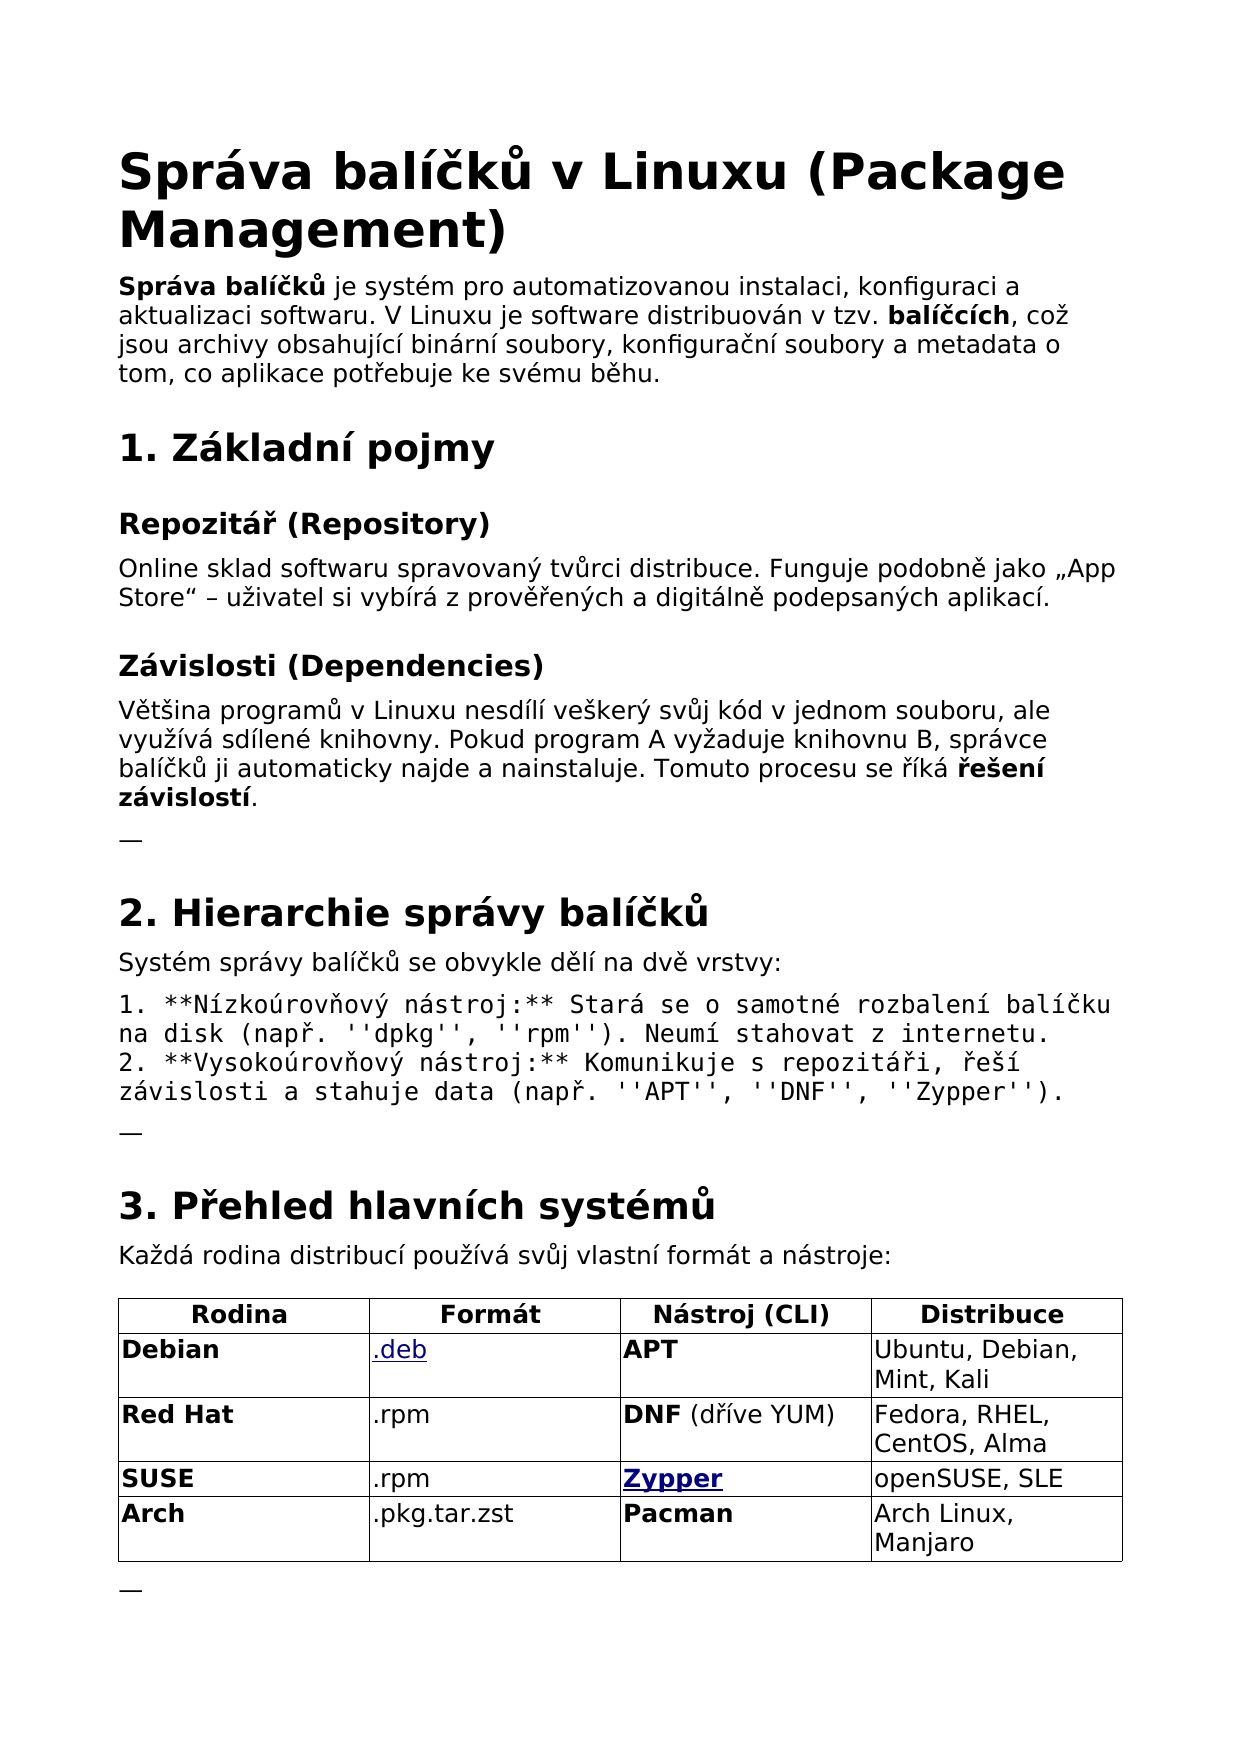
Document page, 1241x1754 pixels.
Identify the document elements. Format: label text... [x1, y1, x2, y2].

table_cell APT [621, 1334, 871, 1397]
table_cell Red Hat [119, 1398, 369, 1461]
table_header Nástroj (CLI) [621, 1299, 871, 1333]
text — [118, 825, 1122, 854]
subtitle 2. Hierarchie správy balíčků [118, 892, 1122, 936]
text — [118, 1118, 1122, 1147]
text Správa balíčků je systém pro automatizovanou instalaci, konfiguraci a aktualizaci softwaru. V Linuxu je software distribuován v tzv. balíčcích, což jsou archivy obsahující binární soubory, konfigurační soubory a metadata o tom, co aplikace potřebuje ke svému běhu. [118, 272, 1122, 389]
table_cell Zypper [621, 1462, 871, 1496]
text — [118, 1575, 1122, 1604]
table_cell Arch Linux, Manjaro [872, 1497, 1122, 1561]
table_cell .deb [370, 1334, 620, 1397]
table_cell .rpm [370, 1462, 620, 1496]
table_header Rodina [119, 1299, 369, 1333]
table_cell Debian [119, 1334, 369, 1397]
text Online sklad softwaru spravovaný tvůrci distribuce. Funguje podobně jako „App Store“ – uživatel si vybírá z prověřených a digitálně podepsaných aplikací. [118, 554, 1122, 612]
subtitle 1. Základní pojmy [118, 426, 1122, 470]
table_header Distribuce [872, 1299, 1122, 1333]
text Každá rodina distribucí používá svůj vlastní formát a nástroje: [118, 1241, 1122, 1270]
text 1. **Nízkoúrovňový nástroj:** Stará se o samotné rozbalení balíčku na disk (např. ''dpkg'', ''rpm''). Neumí stahovat z internetu. 2. **Vysokoúrovňový nástroj:** Komunikuje s repozitáři, řeší závislosti a stahuje data (např. ''APT'', ''DNF'', ''Zypper''). [118, 990, 1122, 1106]
subtitle 3. Přehled hlavních systémů [118, 1185, 1122, 1228]
text Většina programů v Linuxu nesdílí veškerý svůj kód v jednom souboru, ale využívá sdílené knihovny. Pokud program A vyžaduje knihovnu B, správce balíčků ji automaticky najde a nainstaluje. Tomuto procesu se říká řešení závislostí. [118, 696, 1122, 813]
table_cell SUSE [119, 1462, 369, 1496]
subtitle Správa balíčků v Linuxu (Package Management) [118, 143, 1122, 259]
table_cell .pkg.tar.zst [370, 1497, 620, 1561]
table_cell Fedora, RHEL, CentOS, Alma [872, 1398, 1122, 1461]
table_cell .rpm [370, 1398, 620, 1461]
text Systém správy balíčků se obvykle dělí na dvě vrstvy: [118, 948, 1122, 977]
table_cell Ubuntu, Debian, Mint, Kali [872, 1334, 1122, 1397]
table_cell DNF (dříve YUM) [621, 1398, 871, 1461]
table_cell Arch [119, 1497, 369, 1561]
subtitle Repozitář (Repository) [118, 507, 1122, 541]
subtitle Závislosti (Dependencies) [118, 650, 1122, 684]
table_header Formát [370, 1299, 620, 1333]
table_cell Pacman [621, 1497, 871, 1561]
table_cell openSUSE, SLE [872, 1462, 1122, 1496]
